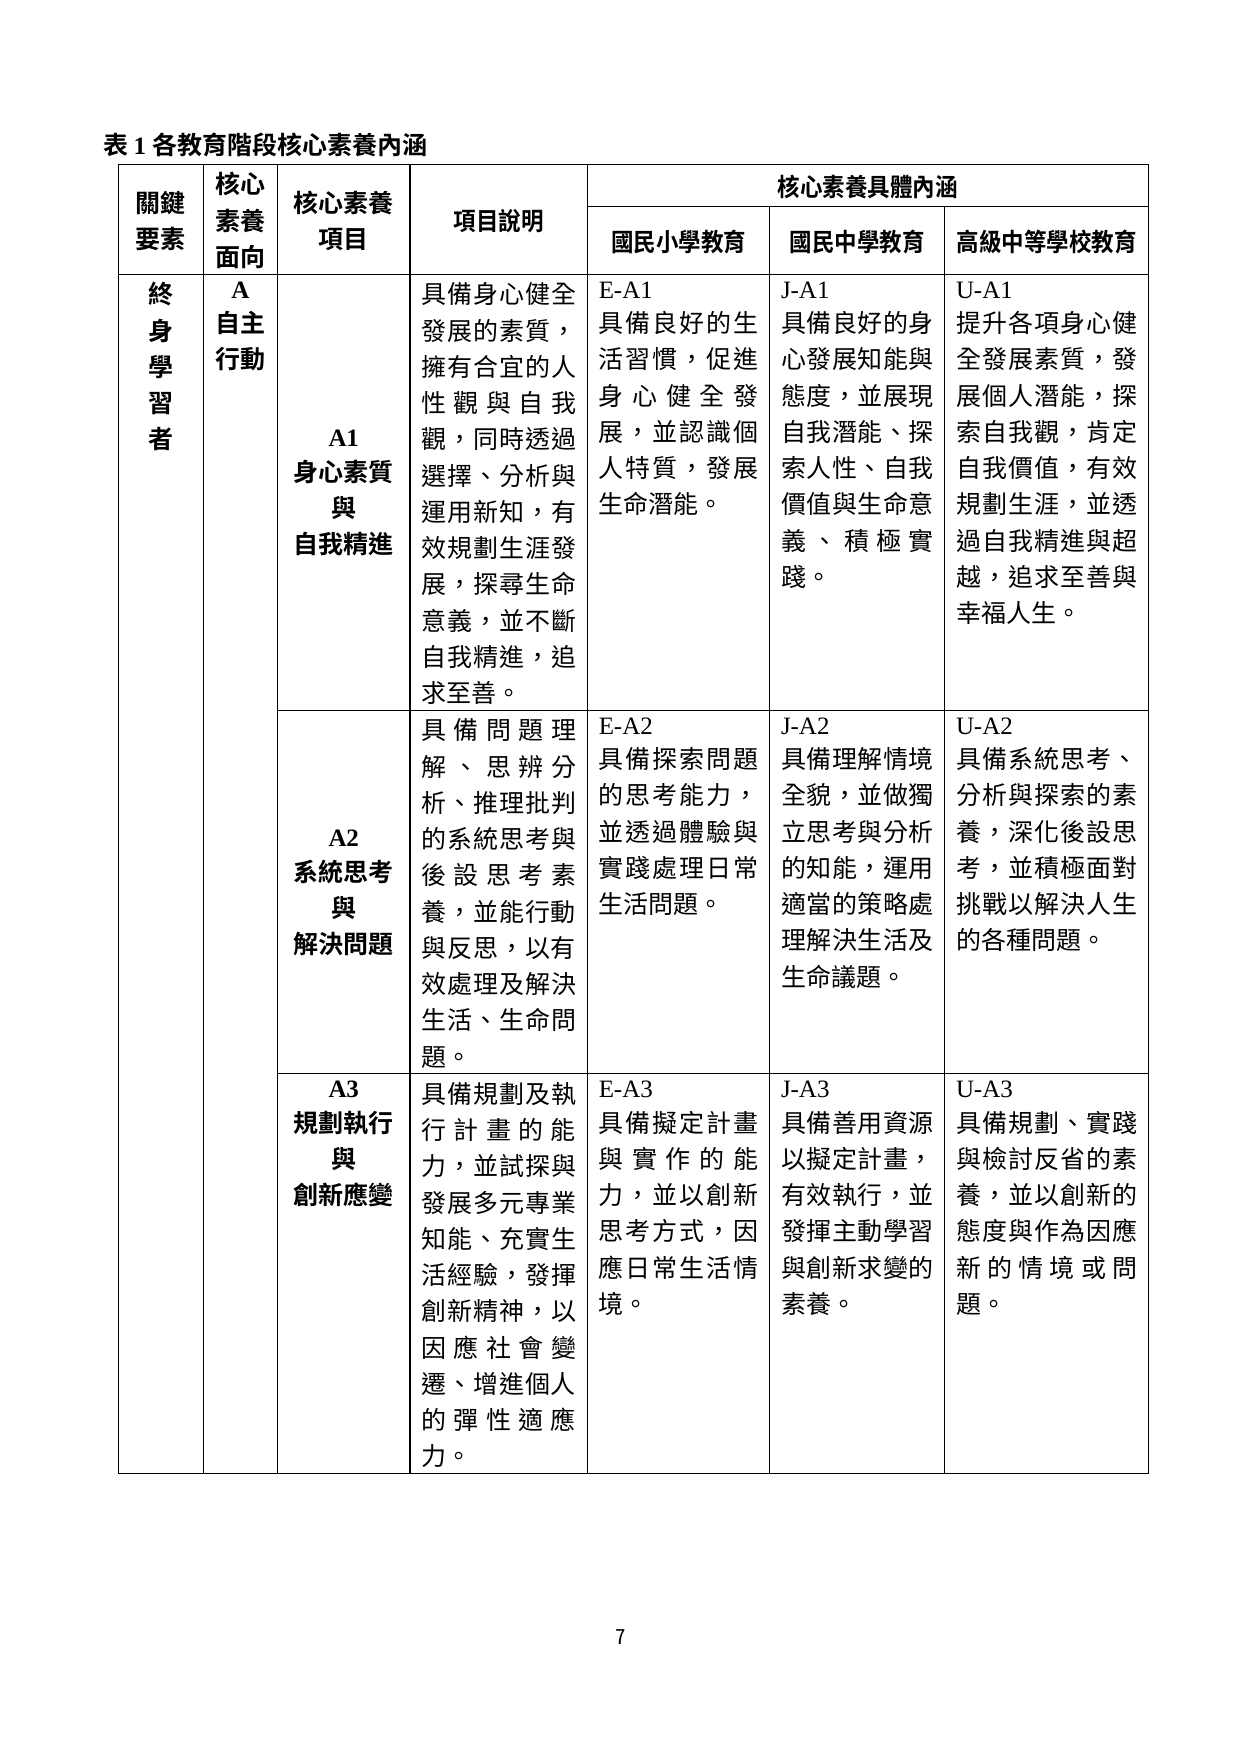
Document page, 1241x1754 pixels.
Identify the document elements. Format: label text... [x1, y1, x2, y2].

table_cell U-A3 具備規劃、實踐與檢討反省的素養，並以創新的態度與作為因應新的情境或問題。 [945, 1074, 1148, 1473]
table_cell A2 系統思考 與 解決問題 [278, 711, 409, 1073]
subtitle 表1 各教育階段核心素養內涵 [103, 118, 1122, 164]
table_header 關鍵 要素 [119, 165, 203, 274]
table_cell A1 身心素質 與 自我精進 [278, 275, 409, 710]
table_cell E-A2 具備探索問題的思考能力，並透過體驗與實踐處理日常生活問題。 [588, 711, 769, 1073]
table_cell 具備身心健全發展的素質，擁有合宜的人性觀與自我觀，同時透過選擇、分析與運用新知，有效規劃生涯發展，探尋生命意義，並不斷自我精進，追求至善。 [411, 275, 587, 710]
table_header 核心素養 面向 [204, 165, 277, 274]
table_cell A3 規劃執行 與 創新應變 [278, 1074, 409, 1473]
table_cell 國民中學教育 [770, 207, 944, 274]
table_cell U-A1 提升各項身心健全發展素質，發展個人潛能，探索自我觀，肯定自我價值，有效規劃生涯，並透過自我精進與超越，追求至善與幸福人生。 [945, 275, 1148, 710]
table_cell U-A2 具備系統思考、分析與探索的素養，深化後設思考，並積極面對挑戰以解決人生的各種問題。 [945, 711, 1148, 1073]
table_cell 高級中等學校教育 [945, 207, 1148, 274]
table_cell E-A3 具備擬定計畫與實作的能力，並以創新思考方式，因應日常生活情境。 [588, 1074, 769, 1473]
table_cell A 自主行動 [204, 275, 277, 1473]
table_cell 終 身 學 習 者 [119, 275, 203, 1473]
table_header 核心素養 項目 [278, 165, 409, 274]
table_header 項目說明 [411, 165, 587, 274]
table_header 核心素養具體內涵 [588, 165, 1148, 206]
table_cell 具備規劃及執行計畫的能力，並試探與發展多元專業知能、充實生活經驗，發揮創新精神，以因應社會變遷、增進個人的彈性適應力。 [411, 1074, 587, 1473]
table_cell 國民小學教育 [588, 207, 769, 274]
table_cell J-A3 具備善用資源以擬定計畫，有效執行，並發揮主動學習與創新求變的素養。 [770, 1074, 944, 1473]
table_cell J-A1 具備良好的身心發展知能與態度，並展現自我潛能、探索人性、自我價值與生命意義、積極實踐。 [770, 275, 944, 710]
table_cell 具備問題理解、思辨分析、推理批判的系統思考與後設思考素養，並能行動與反思，以有效處理及解決生活、生命問題。 [411, 711, 587, 1073]
table_cell E-A1 具備良好的生活習慣，促進身心健全發展，並認識個人特質，發展生命潛能。 [588, 275, 769, 710]
table_cell J-A2 具備理解情境全貌，並做獨立思考與分析的知能，運用適當的策略處理解決生活及生命議題。 [770, 711, 944, 1073]
